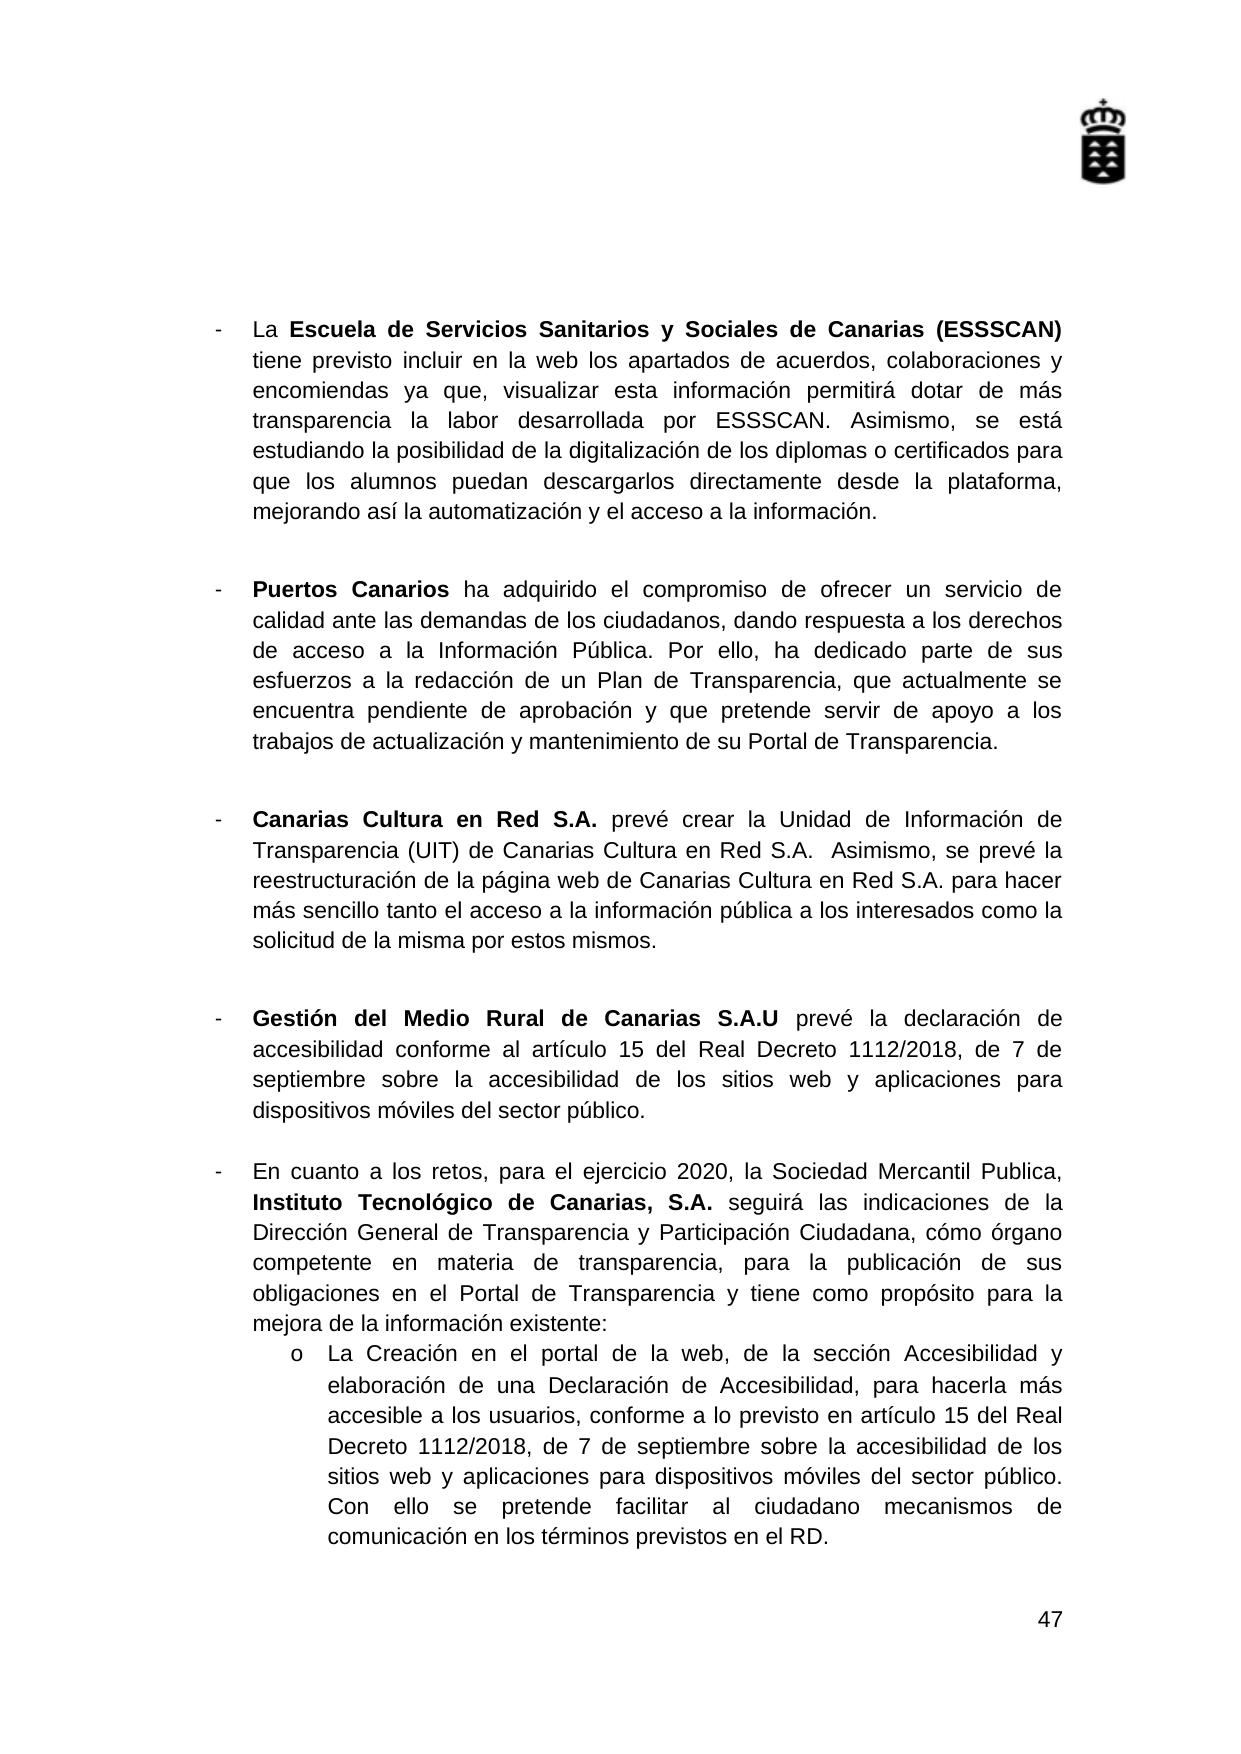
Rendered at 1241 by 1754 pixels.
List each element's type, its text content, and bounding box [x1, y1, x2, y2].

list La Creación en el portal de la web, de la sección Accesibilidad y elaboración de una Declaración de Accesibilidad, para hacerla más accesible a los usuarios, conforme a lo previsto en artículo 15 del Real Decreto 1112/2018, de 7 de septiembre sobre la accesibilidad de los sitios web y aplicaciones para dispositivos móviles del sector público. Con ello se pretende facilitar al ciudadano mecanismos de comunicación en los términos previstos en el RD. [290, 1340, 1063, 1549]
list La Escuela de Servicios Sanitarios y Sociales de Canarias (ESSSCAN) tiene previsto incluir en la web los apartados de acuerdos, colaboraciones y encomiendas ya que, visualizar esta información permitirá dotar de más transparencia la labor desarrollada por ESSSCAN. Asimismo, se está estudiando la posibilidad de la digitalización de los diplomas o certificados para que los alumnos puedan descargarlos directamente desde la plataforma, mejorando así la automatización y el acceso a la información. [215, 315, 1063, 524]
list Canarias Cultura en Red S.A. prevé crear la Unidad de Información de Transparencia (UIT) de Canarias Cultura en Red S.A. Asimismo, se prevé la reestructuración de la página web de Canarias Cultura en Red S.A. para hacer más sencillo tanto el acceso a la información pública a los interesados como la solicitud de la misma por estos mismos. [215, 805, 1063, 954]
list Gestión del Medio Rural de Canarias S.A.U prevé la declaración de accesibilidad conforme al artículo 15 del Real Decreto 1112/2018, de 7 de septiembre sobre la accesibilidad de los sitios web y aplicaciones para dispositivos móviles del sector público. [215, 1004, 1063, 1123]
list En cuanto a los retos, para el ejercicio 2020, la Sociedad Mercantil Publica, Instituto Tecnológico de Canarias, S.A. seguirá las indicaciones de la Dirección General de Transparencia y Participación Ciudadana, cómo órgano competente en materia de transparencia, para la publicación de sus obligaciones en el Portal de Transparencia y tiene como propósito para la mejora de la información existente: [215, 1157, 1063, 1336]
list Puertos Canarios ha adquirido el compromiso de ofrecer un servicio de calidad ante las demandas de los ciudadanos, dando respuesta a los derechos de acceso a la Información Pública. Por ello, ha dedicado parte de sus esfuerzos a la redacción de un Plan de Transparencia, que actualmente se encuentra pendiente de aprobación y que pretende servir de apoyo a los trabajos de actualización y mantenimiento de su Portal de Transparencia. [215, 575, 1063, 754]
